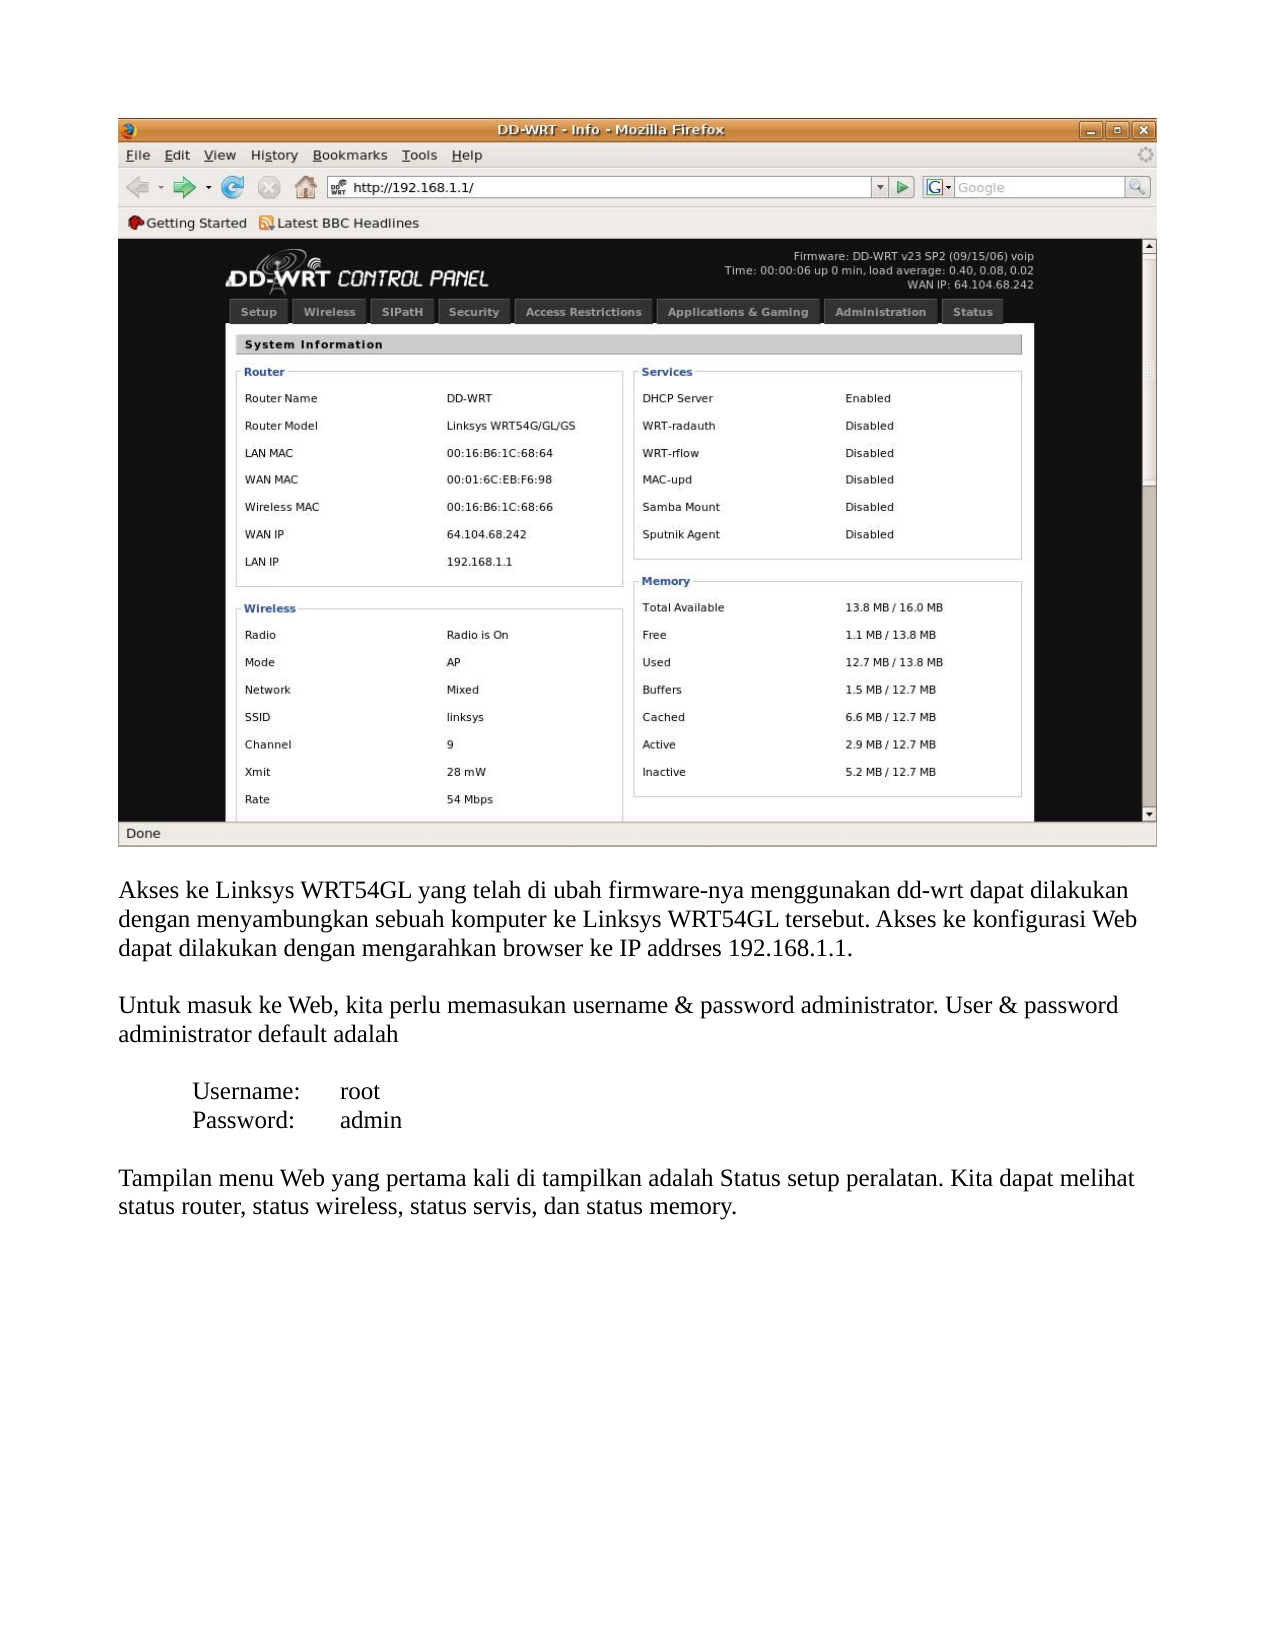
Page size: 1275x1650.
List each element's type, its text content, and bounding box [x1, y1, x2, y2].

text Password: admin [118, 1105, 1157, 1134]
text Akses ke Linksys WRT54GL yang telah di ubah firmware-nya menggunakan dd-wrt dapat dilakukan dengan menyambungkan sebuah komputer ke Linksys WRT54GL tersebut. Akses ke konfigurasi Web dapat dilakukan dengan mengarahkan browser ke IP addrses 192.168.1.1. [118, 875, 1157, 961]
picture [118, 118, 1157, 847]
text Username: root [118, 1076, 1157, 1105]
text Untuk masuk ke Web, kita perlu memasukan username & password administrator. User & password administrator default adalah [118, 990, 1157, 1048]
text Tampilan menu Web yang pertama kali di tampilkan adalah Status setup peralatan. Kita dapat melihat status router, status wireless, status servis, dan status memory. [118, 1163, 1157, 1220]
